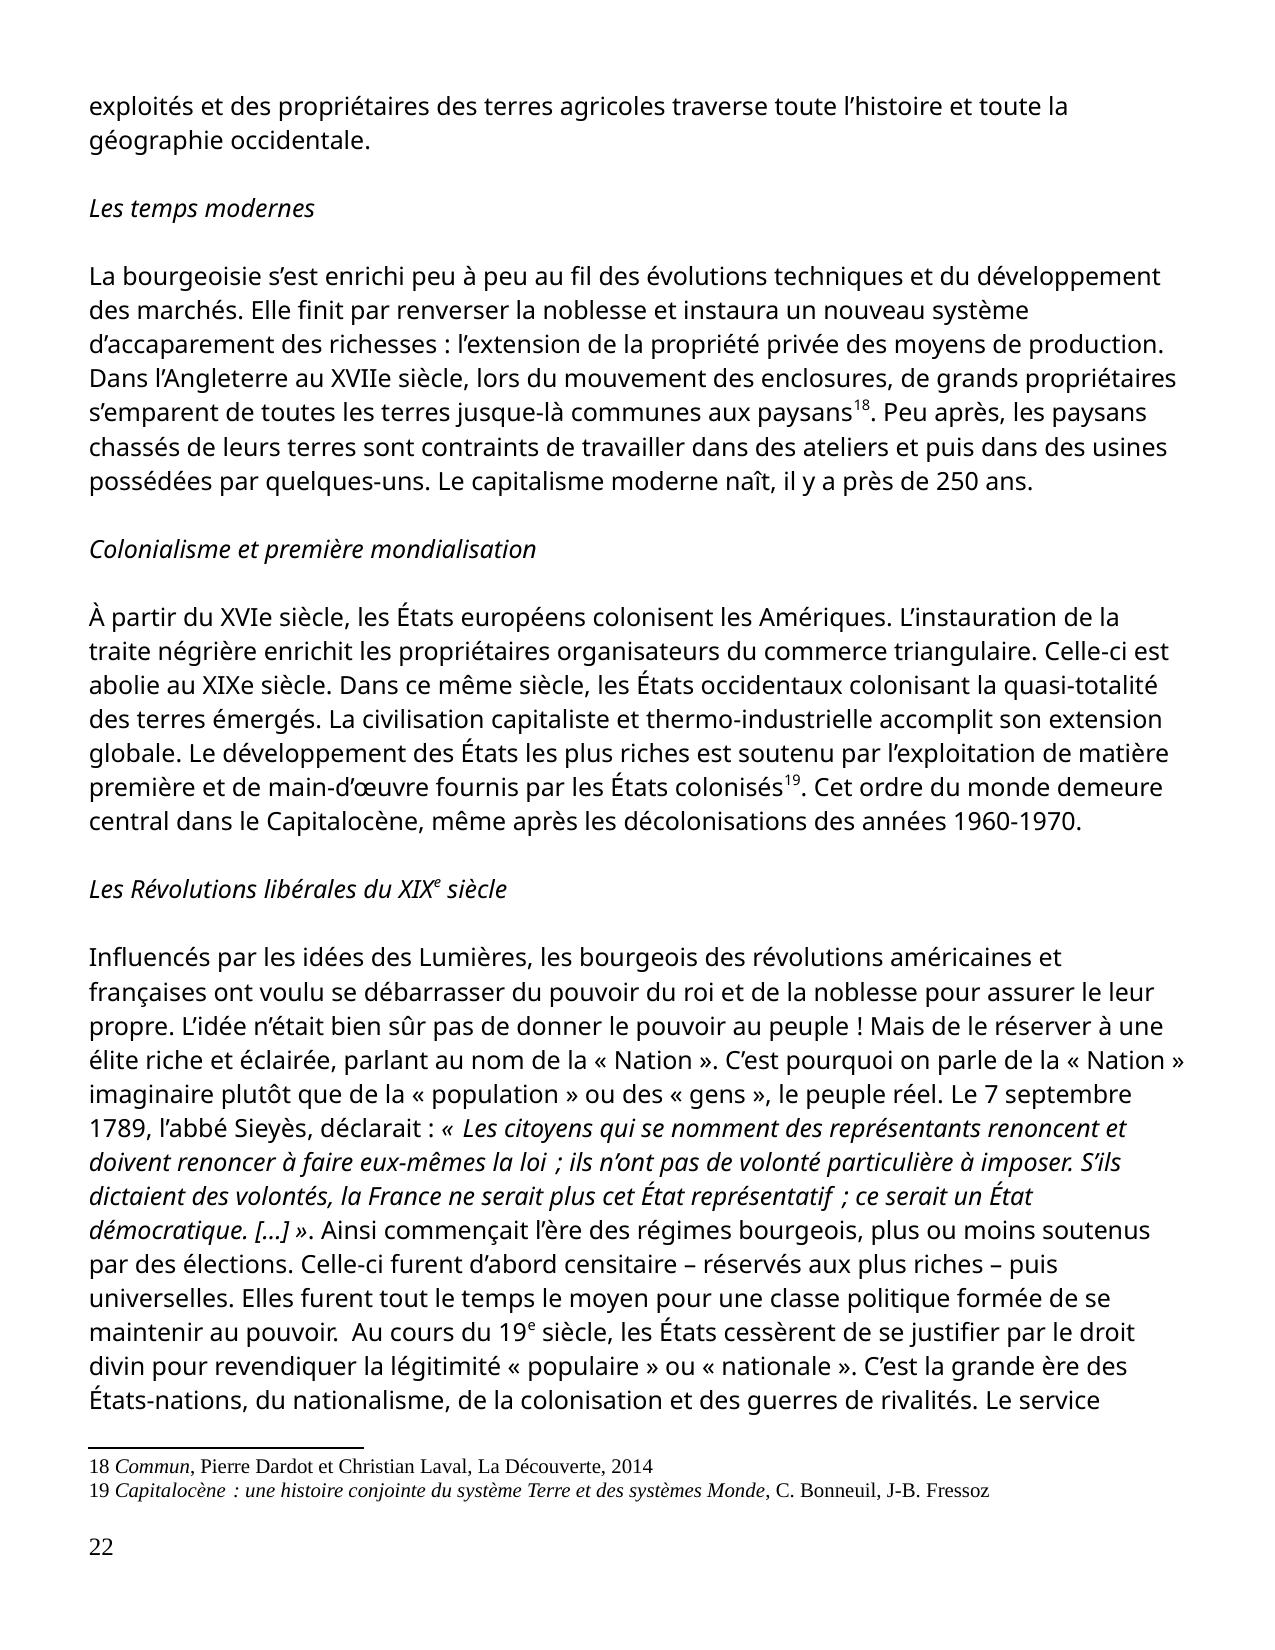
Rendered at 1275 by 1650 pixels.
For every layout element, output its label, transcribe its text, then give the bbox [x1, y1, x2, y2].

text Les temps modernes [88, 191, 1186, 225]
text Influencés par les idées des Lumières, les bourgeois des révolutions américaines et françaises ont voulu se débarrasser du pouvoir du roi et de la noblesse pour assurer le leur propre. L’idée n’était bien sûr pas de donner le pouvoir au peuple ! Mais de le réserver à une élite riche et éclairée, parlant au nom de la « Nation ». C’est pourquoi on parle de la « Nation » imaginaire plutôt que de la « population » ou des « gens », le peuple réel. Le 7 septembre 1789, l’abbé Sieyès, déclarait : « Les citoyens qui se nomment des représentants renoncent et doivent renoncer à faire eux-mêmes la loi ; ils n’ont pas de volonté particulière à imposer. S’ils dictaient des volontés, la France ne serait plus cet État représentatif ; ce serait un État démocratique. […] ». Ainsi commençait l’ère des régimes bourgeois, plus ou moins soutenus par des élections. Celle-ci furent d’abord censitaire – réservés aux plus riches – puis universelles. Elles furent tout le temps le moyen pour une classe politique formée de se maintenir au pouvoir. Au cours du 19e siècle, les États cessèrent de se justifier par le droit divin pour revendiquer la légitimité « populaire » ou « nationale ». C’est la grande ère des États-nations, du nationalisme, de la colonisation et des guerres de rivalités. Le service [88, 940, 1186, 1417]
text Les Révolutions libérales du XIXe siècle [88, 872, 1186, 906]
text À partir du XVIe siècle, les États européens colonisent les Amériques. L’instauration de la traite négrière enrichit les propriétaires organisateurs du commerce triangulaire. Celle-ci est abolie au XIXe siècle. Dans ce même siècle, les États occidentaux colonisant la quasi-totalité des terres émergés. La civilisation capitaliste et thermo-industrielle accomplit son extension globale. Le développement des États les plus riches est soutenu par l’exploitation de matière première et de main-d’œuvre fournis par les États colonisés. Cet ordre du monde demeure central dans le Capitalocène, même après les décolonisations des années 1960-1970. [88, 599, 1186, 838]
text Colonialisme et première mondialisation [88, 531, 1186, 565]
text exploités et des propriétaires des terres agricoles traverse toute l’histoire et toute la géographie occidentale. [88, 88, 1186, 157]
text La bourgeoisie s’est enrichi peu à peu au fil des évolutions techniques et du développement des marchés. Elle finit par renverser la noblesse et instaura un nouveau système d’accaparement des richesses : l’extension de la propriété privée des moyens de production. Dans l’Angleterre au XVIIe siècle, lors du mouvement des enclosures, de grands propriétaires s’emparent de toutes les terres jusque-là communes aux paysans. Peu après, les paysans chassés de leurs terres sont contraints de travailler dans des ateliers et puis dans des usines possédées par quelques-uns. Le capitalisme moderne naît, il y a près de 250 ans. [88, 259, 1186, 497]
text Commun, Pierre Dardot et Christian Laval, La Découverte, 2014 [88, 1454, 1186, 1478]
text Capitalocène : une histoire conjointe du système Terre et des systèmes Monde, C. Bonneuil, J-B. Fressoz [88, 1478, 1186, 1502]
